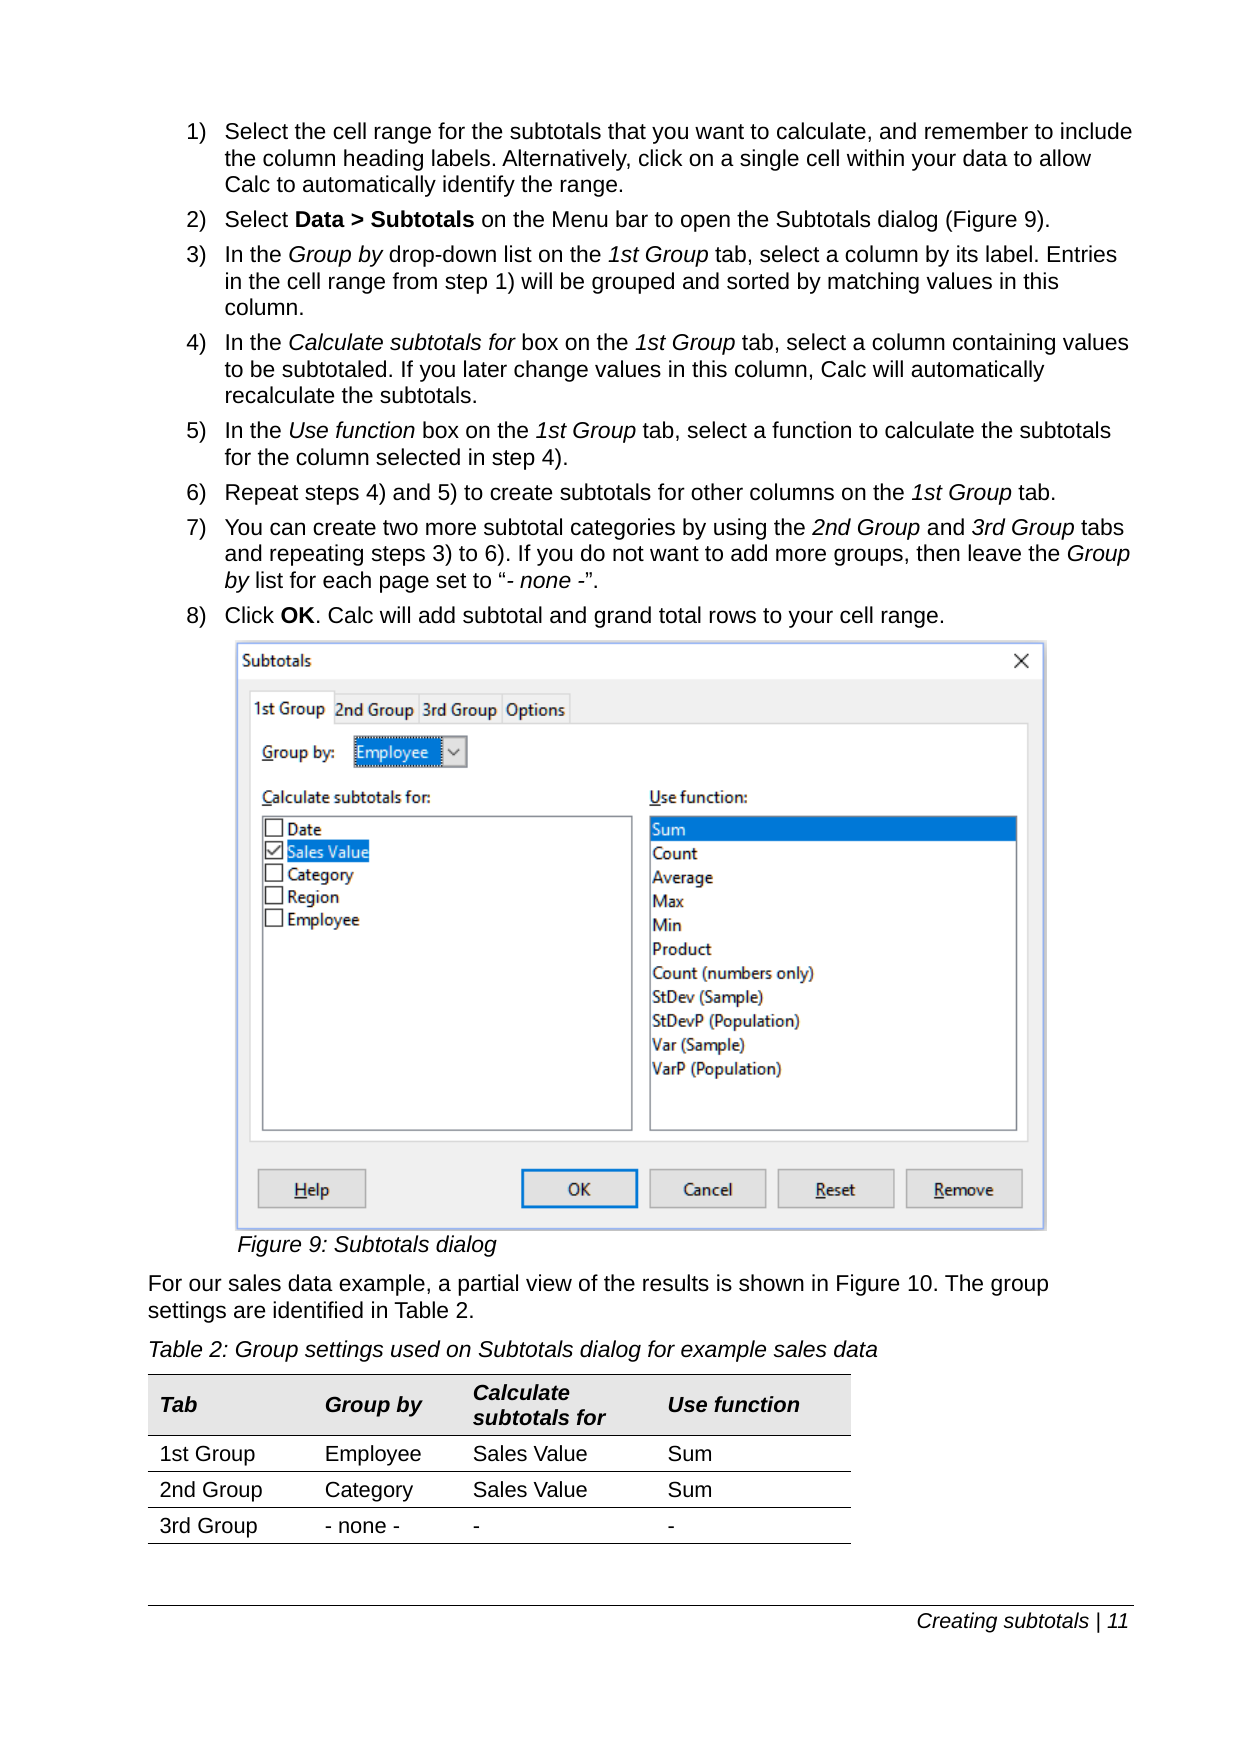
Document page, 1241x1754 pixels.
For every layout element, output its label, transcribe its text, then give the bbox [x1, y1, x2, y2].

text For our sales data example, a partial view of the results is shown in Figure 10. The group settings are identified in Table 2. [148, 1270, 1134, 1323]
table_cell - none - [313, 1508, 461, 1543]
table_cell Sales Value [461, 1472, 656, 1507]
table_cell 1st Group [148, 1436, 313, 1471]
table_cell - [461, 1508, 656, 1543]
table_cell 2nd Group [148, 1472, 313, 1507]
list Repeat steps 4 and 5 to create subtotals for other columns on the 1st Group tab. [207, 479, 1134, 505]
table_header Group by [313, 1375, 461, 1435]
table_cell Employee [313, 1436, 461, 1471]
table_cell Sales Value [461, 1436, 656, 1471]
list Click OK. Calc will add subtotal and grand total rows to your cell range. [207, 602, 1134, 628]
table_cell Sum [656, 1436, 851, 1471]
text Figure 9: Subtotals dialog [237, 1231, 1045, 1257]
table_cell Category [313, 1472, 461, 1507]
table_cell 3rd Group [148, 1508, 313, 1543]
list In the Group by drop-down list on the 1st Group tab, select a column by its label. Entries in the cell range from step 1 will be grouped and sorted by matching values in this column. [207, 241, 1134, 320]
list In the Use function box on the 1st Group tab, select a function to calculate the subtotals for the column selected in step 4. [207, 417, 1134, 470]
list In the Calculate subtotals for box on the 1st Group tab, select a column containing values to be subtotaled. If you later change values in this column, Calc will automatically recalculate the subtotals. [207, 329, 1134, 408]
table_header Calculate subtotals for [461, 1375, 656, 1435]
table_header Use function [656, 1375, 851, 1435]
table_cell - [656, 1508, 851, 1543]
list Select the cell range for the subtotals that you want to calculate, and remember to include the column heading labels. Alternatively, click on a single cell within your data to allow Calc to automatically identify the range. [207, 118, 1134, 197]
picture [234, 640, 1047, 1231]
list You can create two more subtotal categories by using the 2nd Group and 3rd Group tabs and repeating steps 3 to 6. If you do not want to add more groups, then leave the Group by list for each page set to “- none -”. [207, 514, 1134, 593]
table_cell Sum [656, 1472, 851, 1507]
text Table 2: Group settings used on Subtotals dialog for example sales data [148, 1336, 1134, 1362]
table_header Tab [148, 1375, 313, 1435]
list Select Data > Subtotals on the Menu bar to open the Subtotals dialog (Figure 9). [207, 206, 1134, 232]
